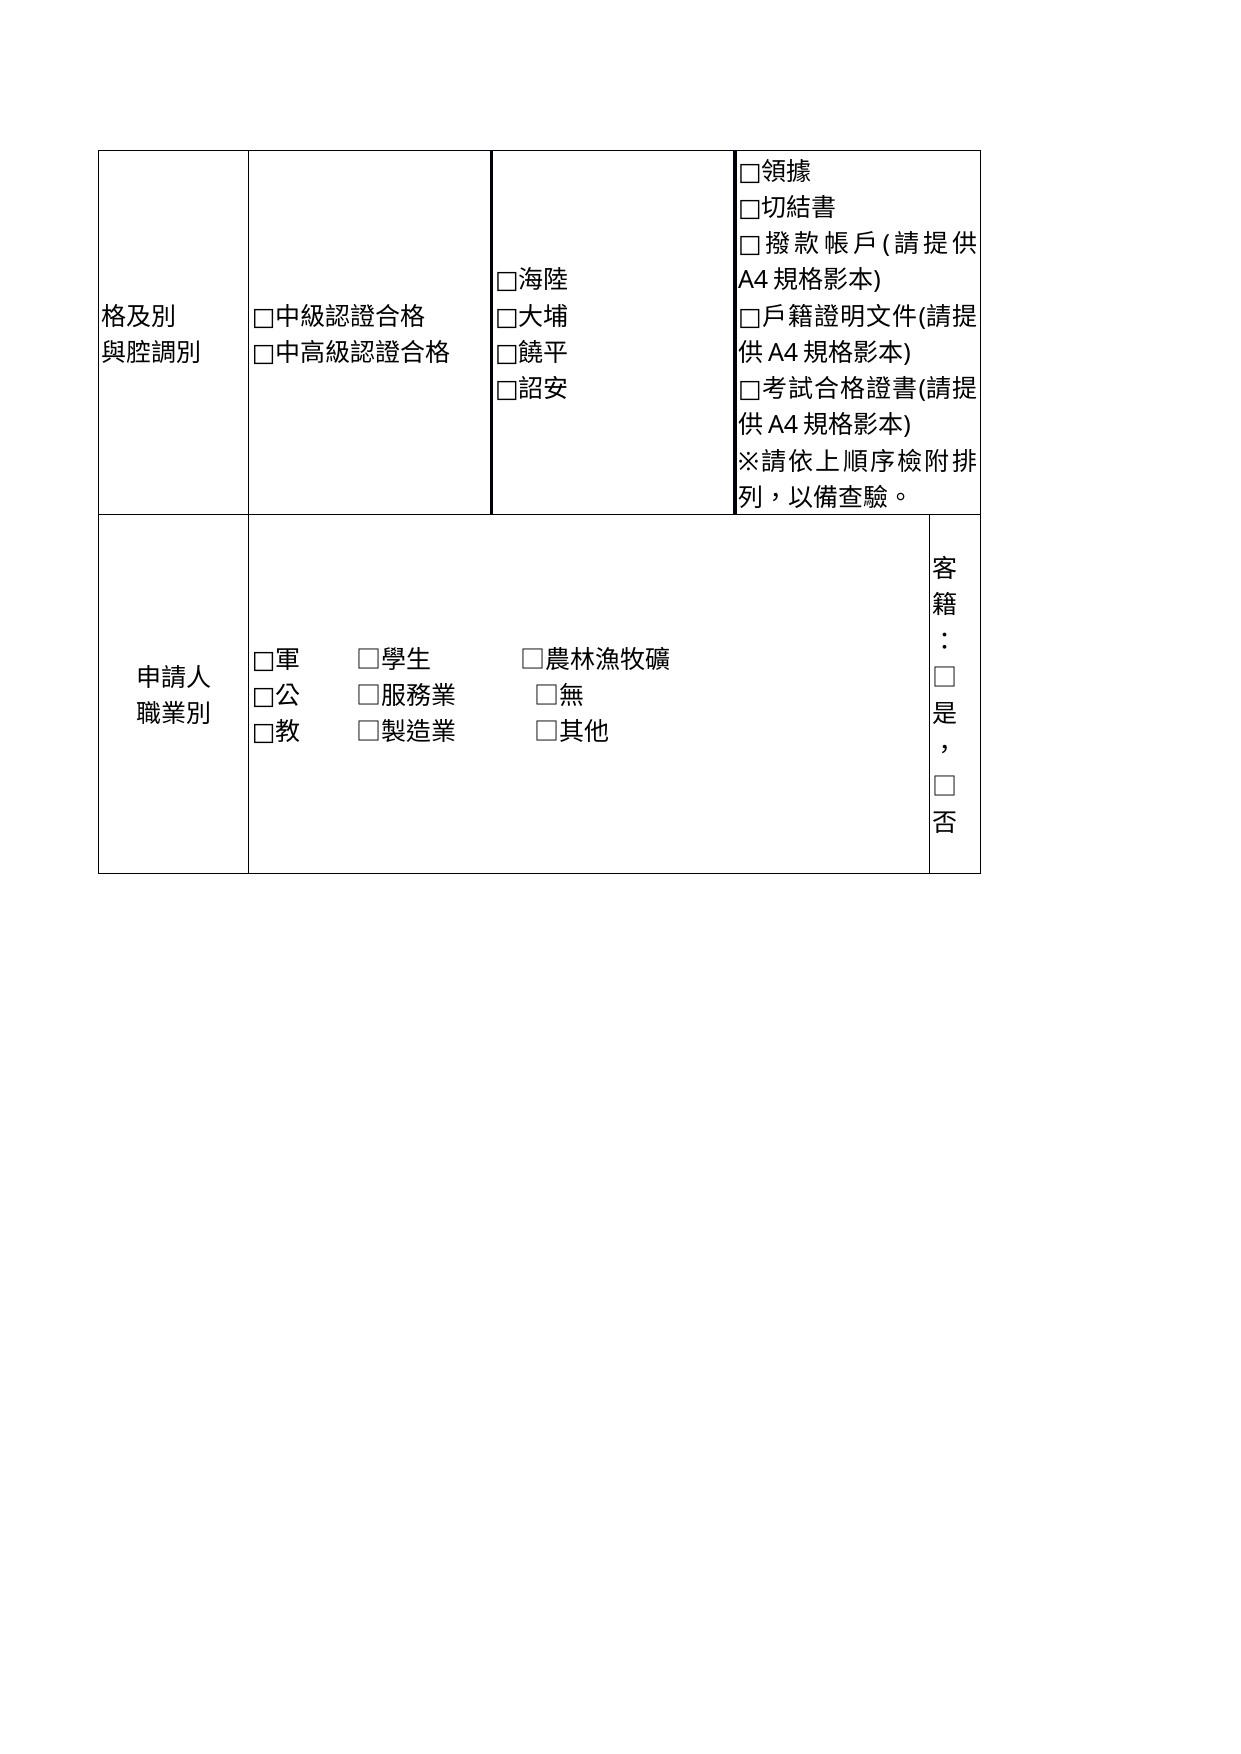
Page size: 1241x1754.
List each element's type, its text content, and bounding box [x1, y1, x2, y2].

table_cell □軍 □學生 □農林漁牧礦 □公 □服務業 □無 □教 □製造業 □其他 [249, 515, 929, 873]
table_cell 格及別 與腔調別 [99, 151, 248, 513]
table_cell 申請人 職業別 [99, 515, 248, 873]
table_cell 客籍：□是，□否 [930, 515, 980, 873]
table_cell □海陸 □大埔 □饒平 □詔安 [493, 151, 733, 513]
table_cell □領據 □切結書 □撥款帳戶(請提供A4規格影本) □戶籍證明文件(請提供A4規格影本) □考試合格證書(請提供A4規格影本) ※請依上順序檢附排列，以備查驗。 [737, 151, 980, 513]
table_cell □中級認證合格 □中高級認證合格 [249, 151, 490, 513]
